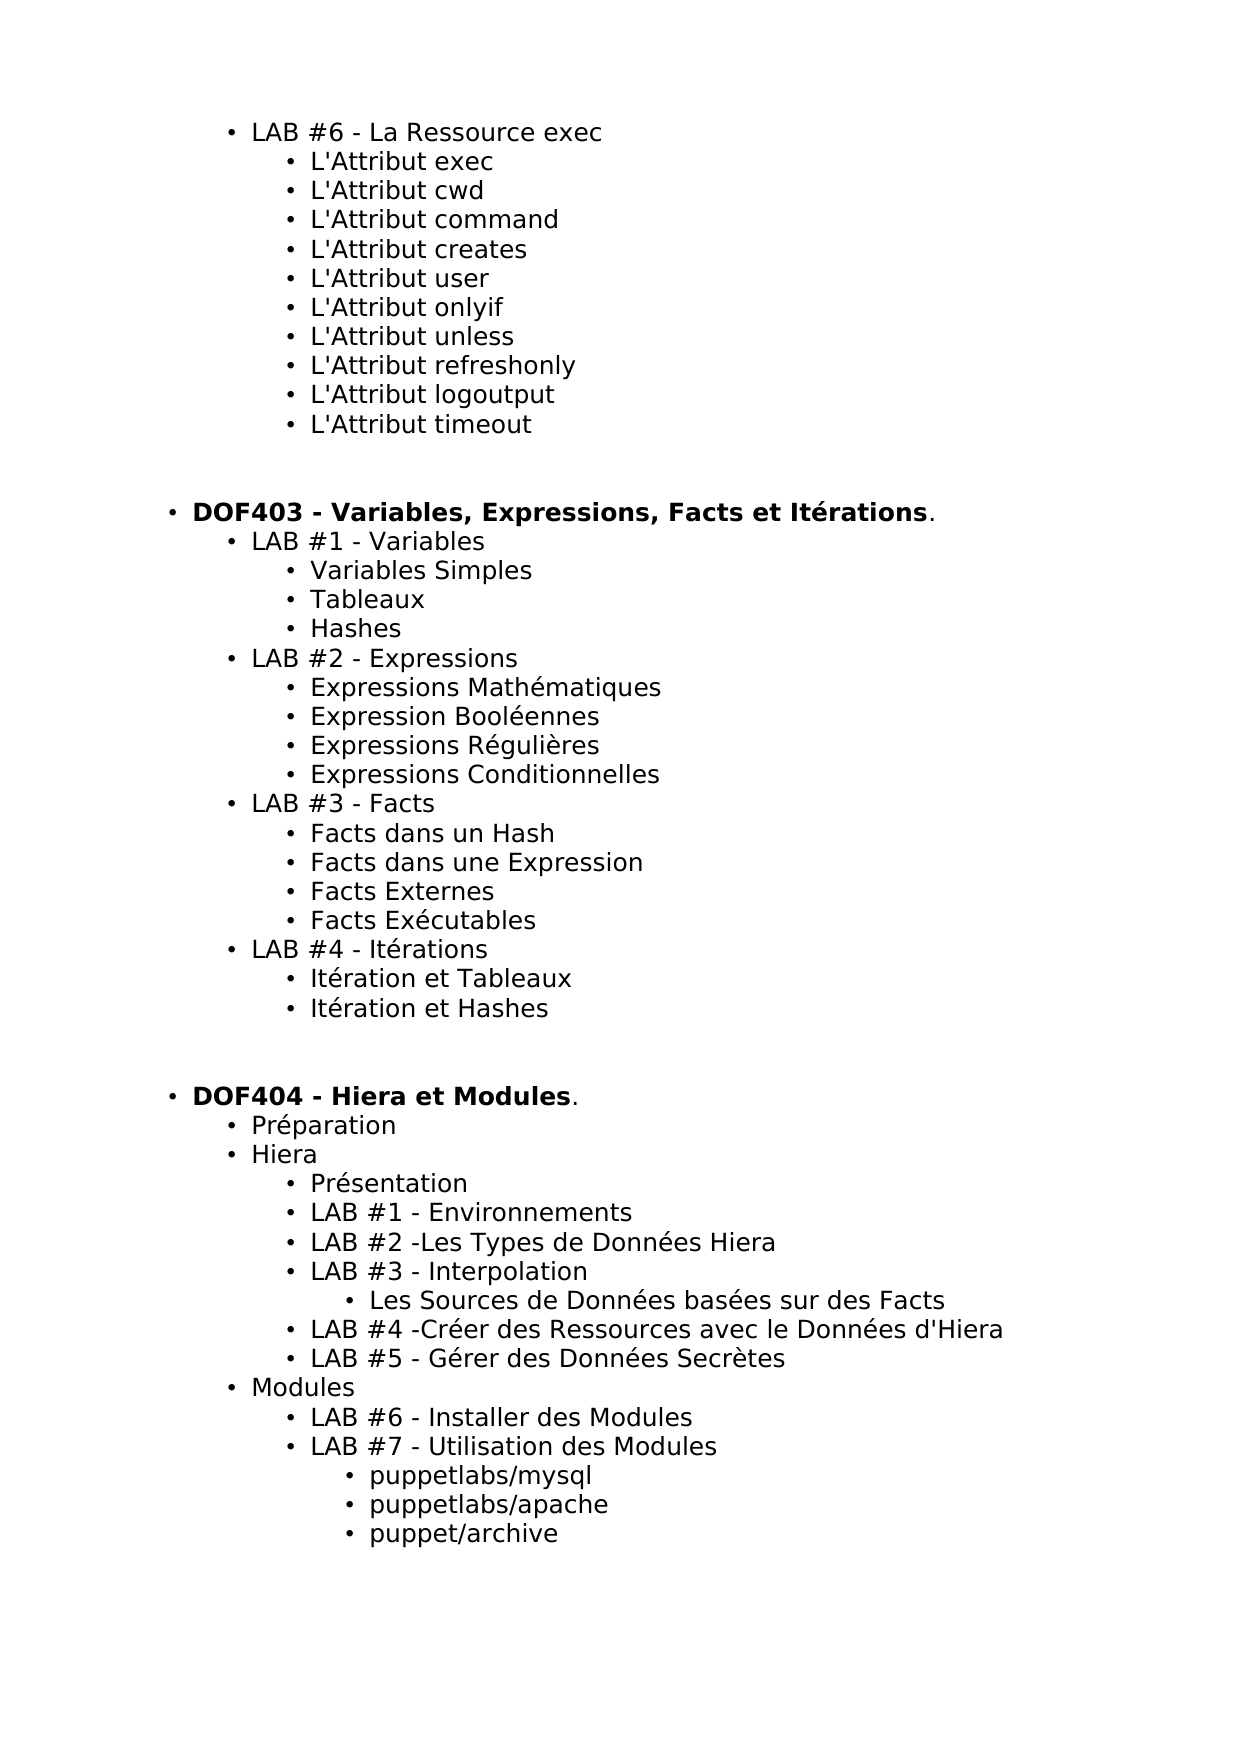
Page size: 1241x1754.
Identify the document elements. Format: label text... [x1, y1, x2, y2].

list DOF403 - Variables, Expressions, Facts et Itérations. [177, 498, 1122, 527]
list Expressions Mathématiques [295, 673, 1122, 702]
list Itération et Tableaux [295, 964, 1122, 994]
list LAB #4 -Créer des Ressources avec le Données d'Hiera [295, 1315, 1122, 1344]
list LAB #7 - Utilisation des Modules [295, 1432, 1122, 1461]
list LAB #6 - La Ressource exec [236, 118, 1122, 147]
list puppetlabs/mysql [354, 1461, 1122, 1490]
list Expressions Régulières [295, 731, 1122, 760]
list LAB #1 - Variables [236, 527, 1122, 556]
list Les Sources de Données basées sur des Facts [354, 1286, 1122, 1315]
list LAB #4 - Itérations [236, 935, 1122, 964]
list L'Attribut refreshonly [295, 351, 1122, 381]
list L'Attribut exec [295, 147, 1122, 176]
list Facts dans une Expression [295, 848, 1122, 877]
list Hashes [295, 614, 1122, 644]
list L'Attribut user [295, 264, 1122, 293]
list Présentation [295, 1169, 1122, 1198]
list LAB #5 - Gérer des Données Secrètes [295, 1344, 1122, 1373]
list Itération et Hashes [295, 994, 1122, 1023]
list puppetlabs/apache [354, 1490, 1122, 1519]
list L'Attribut timeout [295, 410, 1122, 439]
list LAB #2 - Expressions [236, 644, 1122, 673]
list L'Attribut creates [295, 235, 1122, 264]
list L'Attribut command [295, 206, 1122, 235]
list LAB #3 - Interpolation [295, 1257, 1122, 1286]
list LAB #3 - Facts [236, 789, 1122, 819]
list Facts Exécutables [295, 906, 1122, 935]
list Hiera [236, 1140, 1122, 1169]
list L'Attribut logoutput [295, 381, 1122, 410]
list Tableaux [295, 585, 1122, 614]
list puppet/archive [354, 1519, 1122, 1548]
list Expressions Conditionnelles [295, 760, 1122, 789]
list Facts dans un Hash [295, 819, 1122, 848]
list Modules [236, 1373, 1122, 1403]
list LAB #1 - Environnements [295, 1198, 1122, 1228]
list Expression Booléennes [295, 702, 1122, 731]
list LAB #2 -Les Types de Données Hiera [295, 1228, 1122, 1257]
list L'Attribut onlyif [295, 293, 1122, 322]
list Préparation [236, 1111, 1122, 1140]
list L'Attribut cwd [295, 176, 1122, 206]
list DOF404 - Hiera et Modules. [177, 1082, 1122, 1111]
list Facts Externes [295, 877, 1122, 906]
list Variables Simples [295, 556, 1122, 585]
list L'Attribut unless [295, 322, 1122, 351]
list LAB #6 - Installer des Modules [295, 1403, 1122, 1432]
